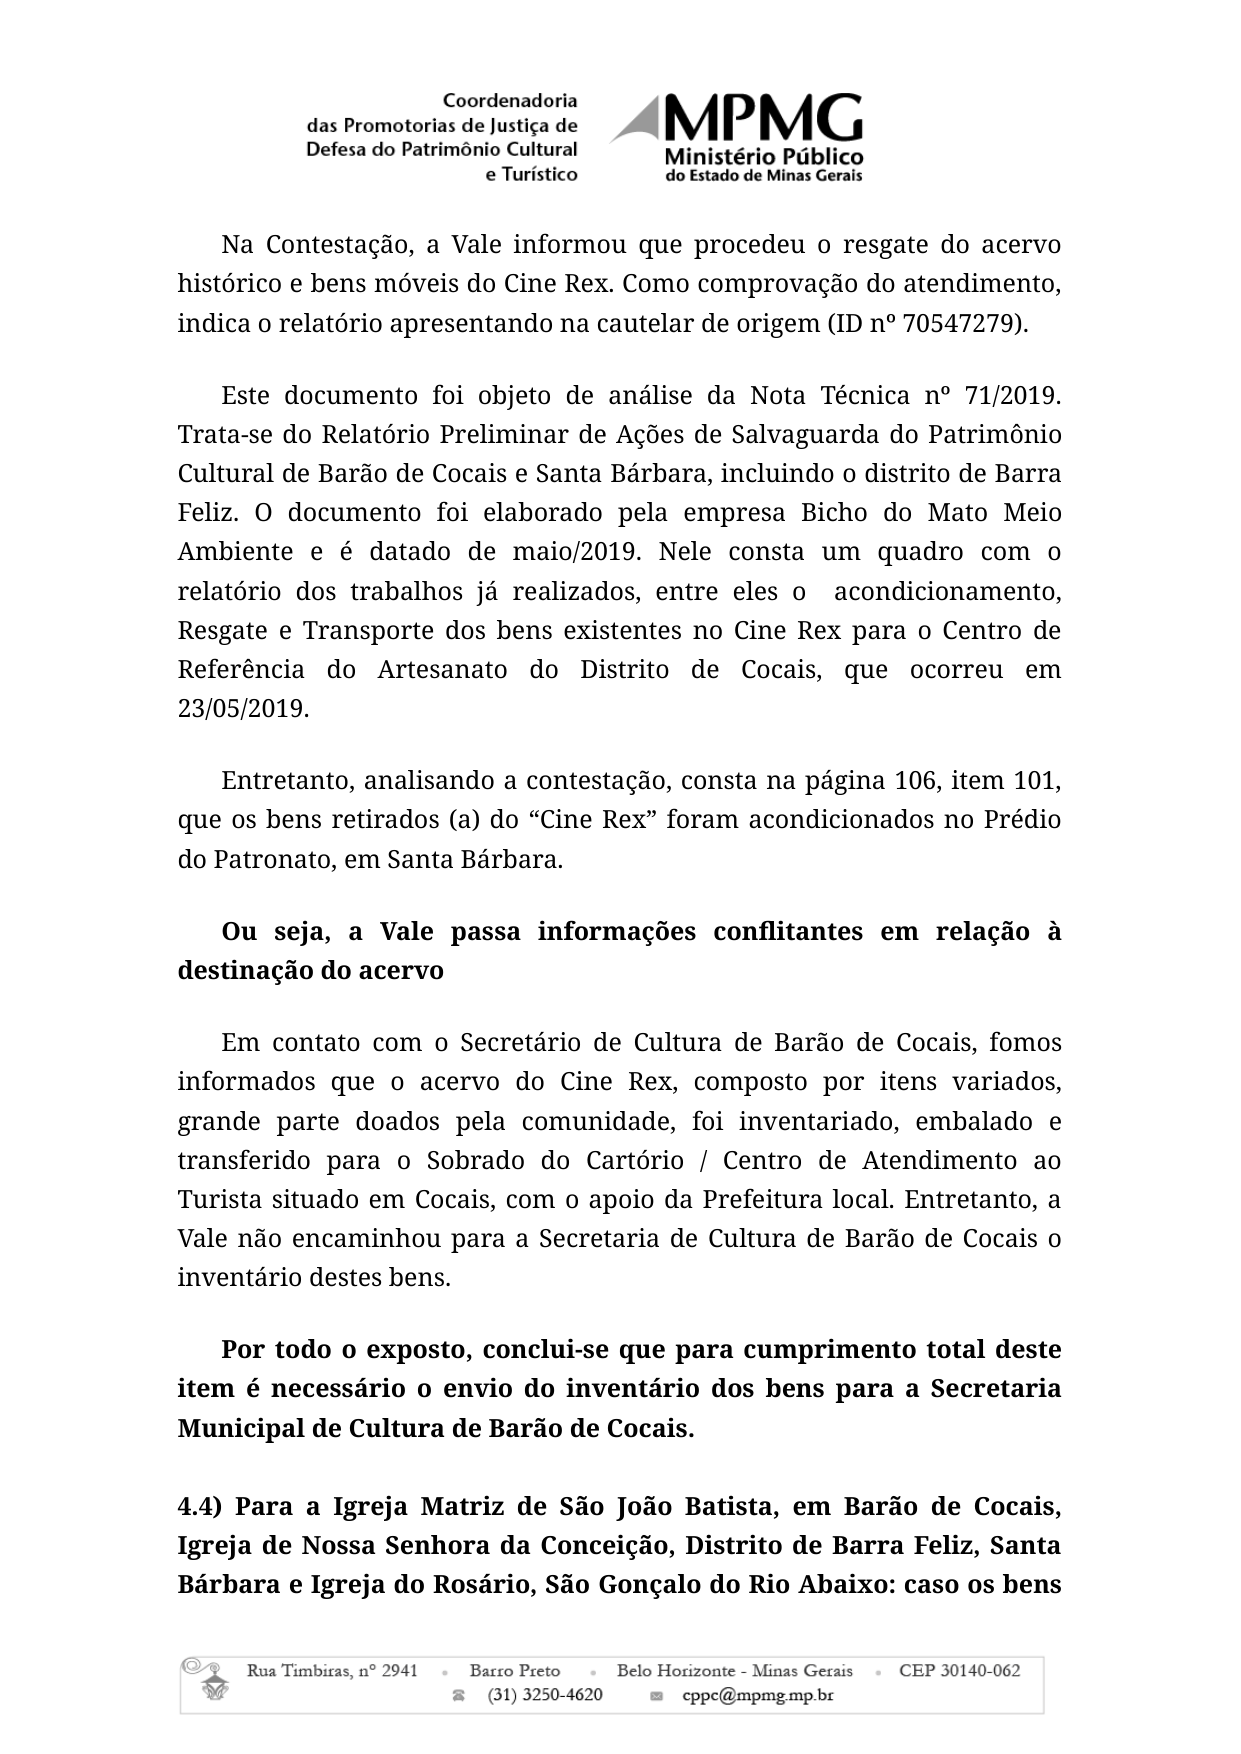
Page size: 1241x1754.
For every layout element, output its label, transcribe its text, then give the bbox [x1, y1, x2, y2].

text Na Contestação, a Vale informou que procedeu o resgate do acervo histórico e bens móveis do Cine Rex. Como comprovação do atendimento, indica o relatório apresentando na cautelar de origem (ID nº 70547279). [177, 227, 1063, 339]
text 4.4) Para a Igreja Matriz de São João Batista, em Barão de Cocais, Igreja de Nossa Senhora da Conceição, Distrito de Barra Feliz, Santa Bárbara e Igreja do Rosário, São Gonçalo do Rio Abaixo: caso os bens [177, 1489, 1063, 1601]
text Este documento foi objeto de análise da Nota Técnica nº 71/2019. Trata-se do Relatório Preliminar de Ações de Salvaguarda do Patrimônio Cultural de Barão de Cocais e Santa Bárbara, incluindo o distrito de Barra Feliz. O documento foi elaborado pela empresa Bicho do Mato Meio Ambiente e é datado de maio/2019. Nele consta um quadro com o relatório dos trabalhos já realizados, entre eles o acondicionamento, Resgate e Transporte dos bens existentes no Cine Rex para o Centro de Referência do Artesanato do Distrito de Cocais, que ocorreu em 23/05/2019. [177, 377, 1063, 725]
text Em contato com o Secretário de Cultura de Barão de Cocais, fomos informados que o acervo do Cine Rex, composto por itens variados, grande parte doados pela comunidade, foi inventariado, embalado e transferido para o Sobrado do Cartório / Centro de Atendimento ao Turista situado em Cocais, com o apoio da Prefeitura local. Entretanto, a Vale não encaminhou para a Secretaria de Cultura de Barão de Cocais o inventário destes bens. [177, 1025, 1063, 1294]
text Por todo o exposto, conclui-se que para cumprimento total deste item é necessário o envio do inventário dos bens para a Secretaria Municipal de Cultura de Barão de Cocais. [177, 1332, 1063, 1444]
text Ou seja, a Vale passa informações conflitantes em relação à destinação do acervo [177, 913, 1063, 987]
picture [168, 1648, 1049, 1716]
picture [182, 65, 1058, 198]
text Entretanto, analisando a contestação, consta na página 106, item 101, que os bens retirados (a) do “Cine Rex” foram acondicionados no Prédio do Patronato, em Santa Bárbara. [177, 763, 1063, 875]
